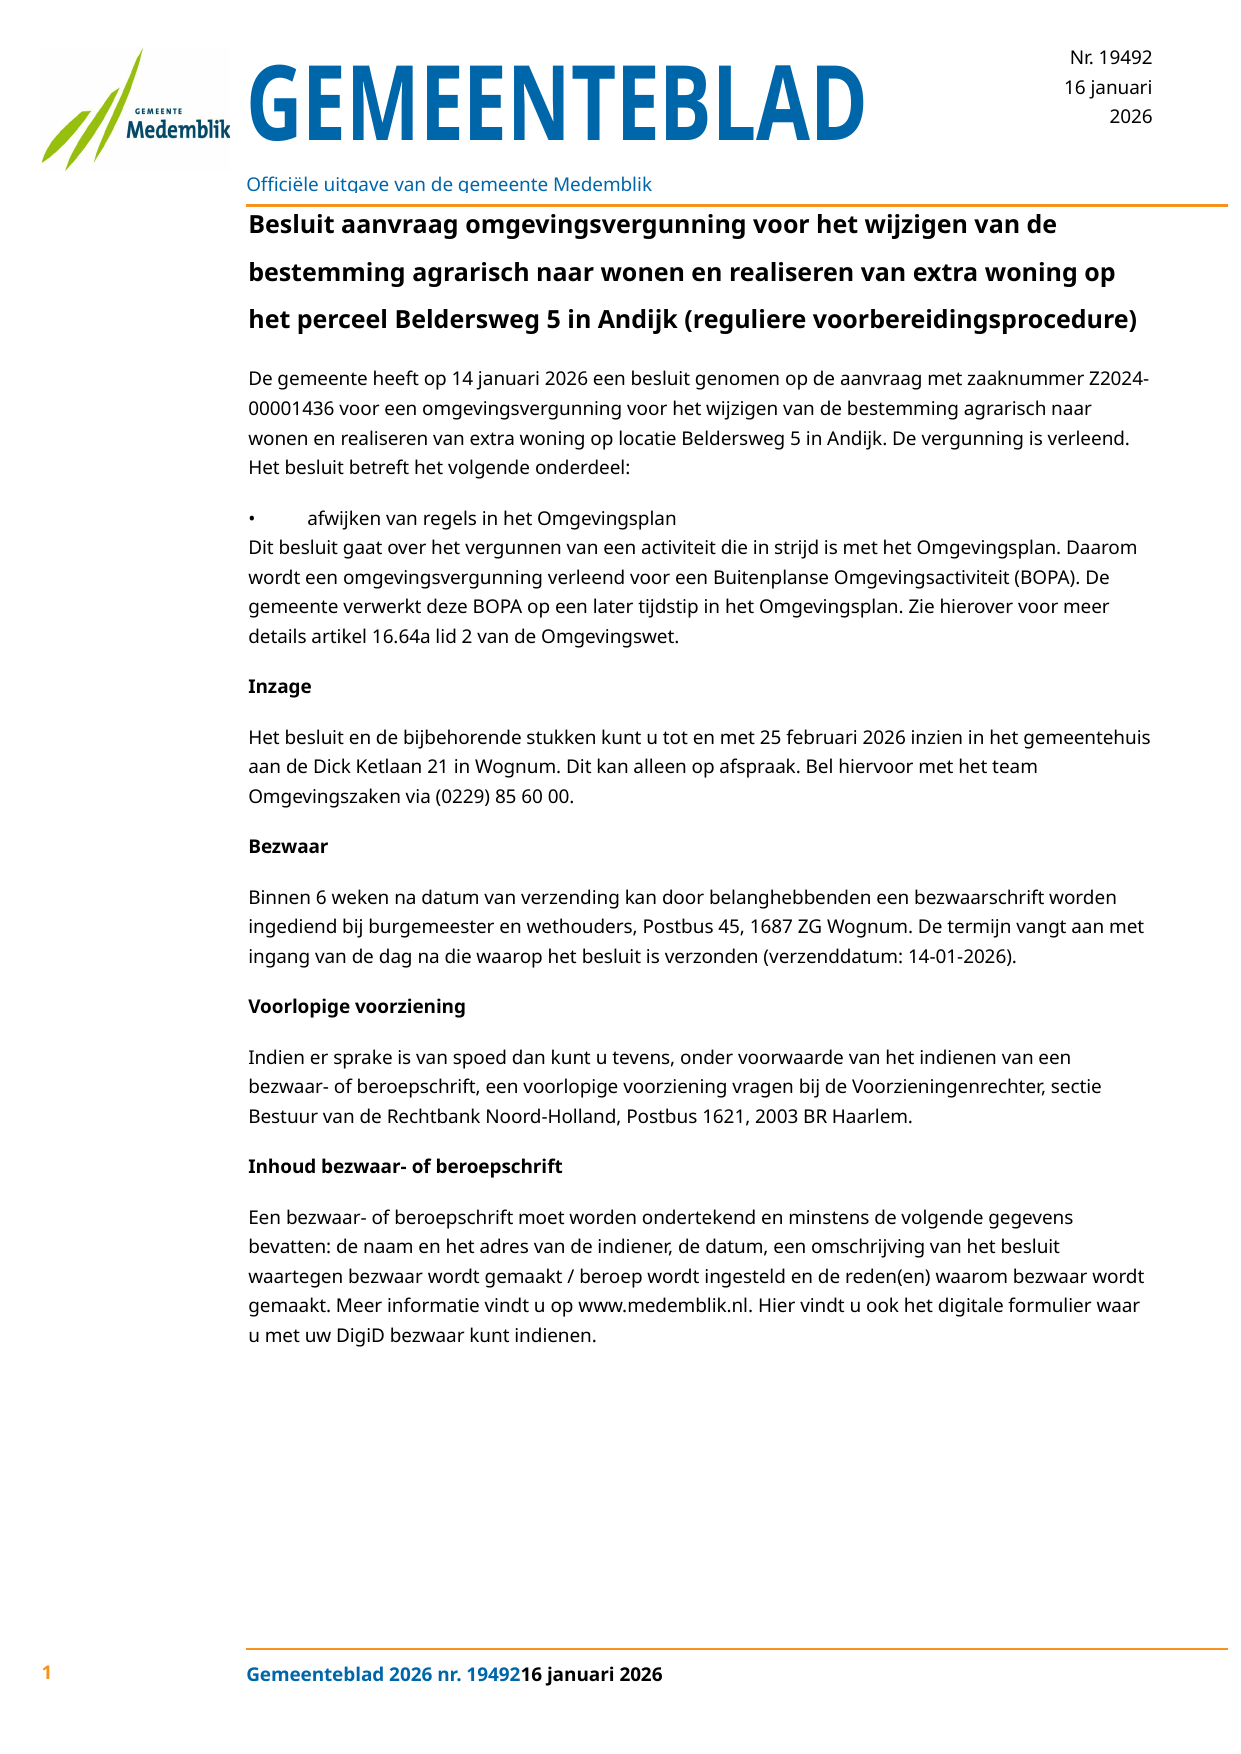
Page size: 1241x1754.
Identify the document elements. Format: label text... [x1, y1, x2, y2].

text Inhoud bezwaar- of beroepschrift [248, 1153, 1152, 1179]
text Dit besluit gaat over het vergunnen van een activiteit die in strijd is met het Omgevingsplan. Daarom wordt een omgevingsvergunning verleend voor een Buitenplanse Omgevingsactiviteit (BOPA). De gemeente verwerkt deze BOPA op een later tijdstip in het Omgevingsplan. Zie hierover voor meer details artikel 16.64a lid 2 van de Omgevingswet. [248, 534, 1152, 649]
text Indien er sprake is van spoed dan kunt u tevens, onder voorwaarde van het indienen van een bezwaar- of beroepschrift, een voorlopige voorziening vragen bij de Voorzieningenrechter, sectie Bestuur van de Rechtbank Noord-Holland, Postbus 1621, 2003 BR Haarlem. [248, 1044, 1152, 1129]
list afwijken van regels in het Omgevingsplan [248, 505, 1152, 530]
text Een bezwaar- of beroepschrift moet worden ondertekend en minstens de volgende gegevens bevatten: de naam en het adres van de indiener, de datum, een omschrijving van het besluit waartegen bezwaar wordt gemaakt / beroep wordt ingesteld en de reden(en) waarom bezwaar wordt gemaakt. Meer informatie vindt u op www.medemblik.nl. Hier vindt u ook het digitale formulier waar u met uw DigiD bezwaar kunt indienen. [248, 1204, 1152, 1348]
text Binnen 6 weken na datum van verzending kan door belanghebbenden een bezwaarschrift worden ingediend bij burgemeester en wethouders, Postbus 45, 1687 ZG Wognum. De termijn vangt aan met ingang van de dag na die waarop het besluit is verzonden (verzenddatum: 14-01-2026). [248, 884, 1152, 969]
text Inzage [248, 673, 1152, 699]
text Het besluit en de bijbehorende stukken kunt u tot en met 25 februari 2026 inzien in het gemeentehuis aan de Dick Ketlaan 21 in Wognum. Dit kan alleen op afspraak. Bel hiervoor met het team Omgevingszaken via (0229) 85 60 00. [248, 724, 1152, 809]
text Besluit aanvraag omgevingsvergunning voor het wijzigen van de bestemming agrarisch naar wonen en realiseren van extra woning op het perceel Beldersweg 5 in Andijk (reguliere voorbereidingsprocedure) [248, 207, 1152, 336]
text De gemeente heeft op 14 januari 2026 een besluit genomen op de aanvraag met zaaknummer Z2024-00001436 voor een omgevingsvergunning voor het wijzigen van de bestemming agrarisch naar wonen en realiseren van extra woning op locatie Beldersweg 5 in Andijk. De vergunning is verleend. Het besluit betreft het volgende onderdeel: [248, 366, 1152, 480]
picture [41, 47, 231, 172]
text Voorlopige voorziening [248, 993, 1152, 1019]
text Bezwaar [248, 833, 1152, 859]
